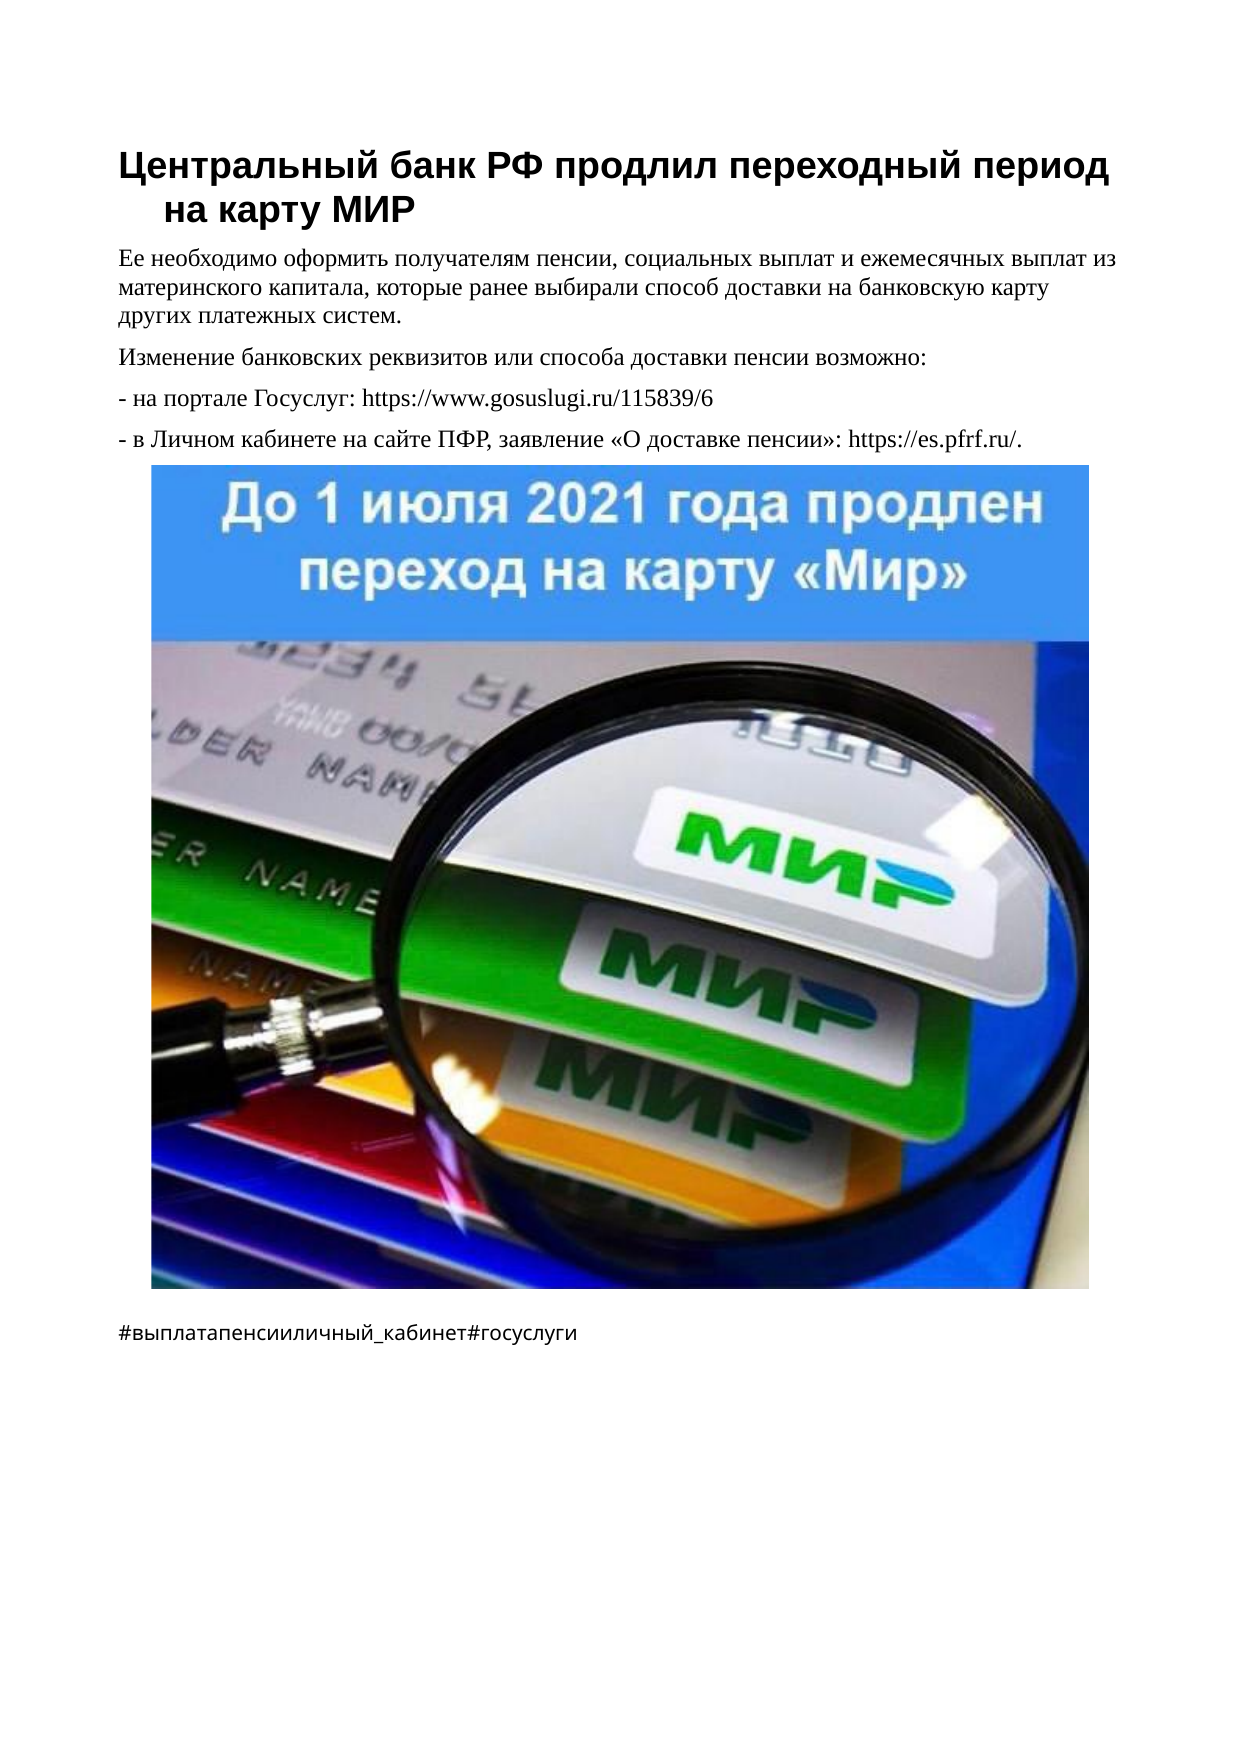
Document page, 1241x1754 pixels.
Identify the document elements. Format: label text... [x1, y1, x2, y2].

text Ее необходимо оформить получателям пенсии, социальных выплат и ежемесячных выплат из материнского капитала, которые ранее выбирали способ доставки на банковскую карту других платежных систем. [118, 243, 1122, 329]
text - на портале Госуслуг: https://www.gosuslugi.ru/115839/6 [118, 383, 1122, 412]
picture [151, 465, 1089, 1289]
text Изменение банковских реквизитов или способа доставки пенсии возможно: [118, 342, 1122, 370]
subtitle Центральный банк РФ продлил переходный период на карту МИР [118, 143, 1122, 230]
text - в Личном кабинете на сайте ПФР, заявление «О доставке пенсии»: https://es.pfrf.ru/. [118, 424, 1122, 453]
text #выплатапенсииличный_кабинет#госуслуги [118, 1318, 1122, 1346]
